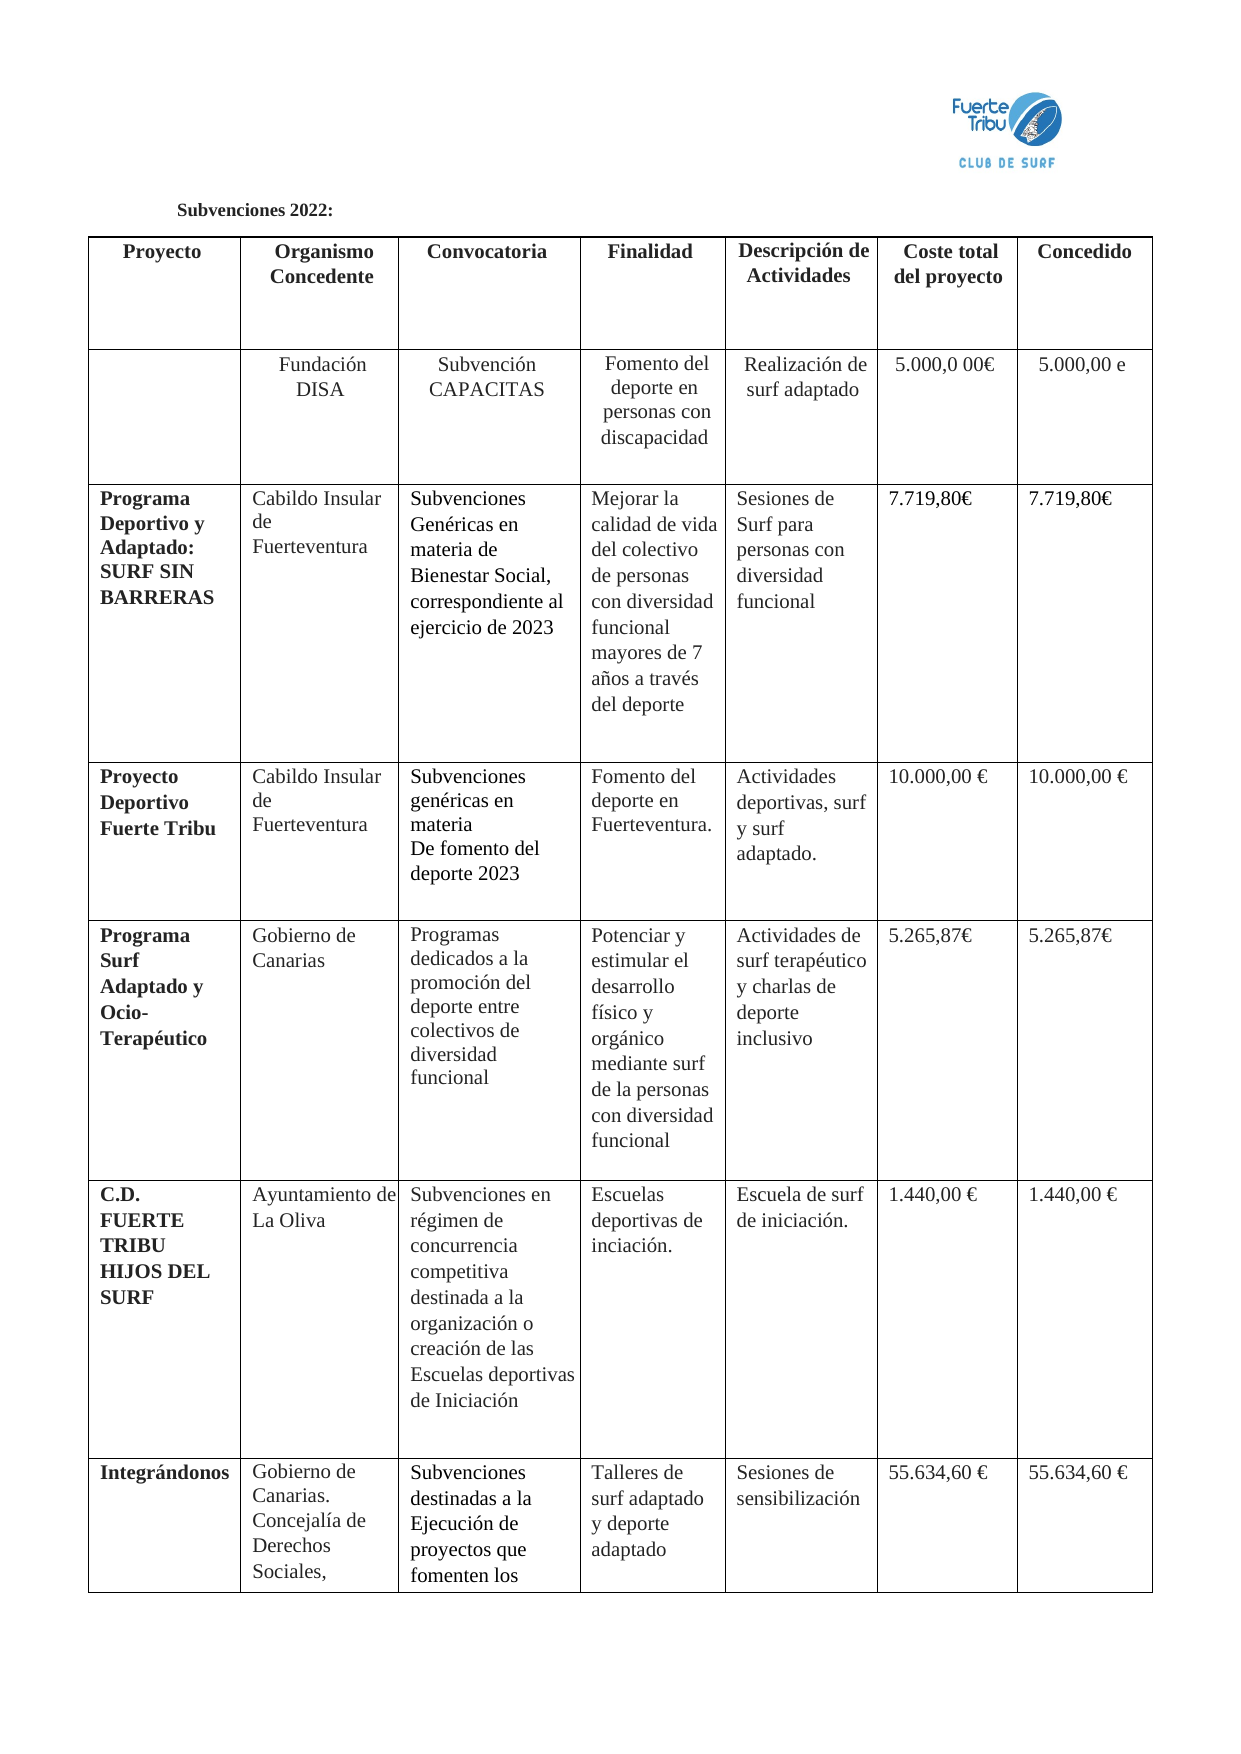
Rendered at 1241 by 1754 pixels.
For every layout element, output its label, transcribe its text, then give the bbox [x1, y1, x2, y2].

table_cell Proyecto Deportivo Fuerte Tribu [89, 763, 240, 920]
table_cell Mejorar la calidad de vida del colectivo de personas con diversidad funcional mayores de 7 años a través del deporte [581, 485, 725, 762]
table_header Organismo Concedente [241, 238, 398, 349]
table_cell Programa Deportivo y Adaptado: SURF SIN BARRERAS [89, 485, 240, 762]
table_cell 1.440,00 € [1018, 1181, 1152, 1458]
table_cell Escuela de surf de iniciación. [726, 1181, 877, 1458]
table_header Concedido [1018, 238, 1152, 349]
table_header Finalidad [581, 238, 725, 349]
table_cell Integrándonos [89, 1459, 240, 1592]
table_cell 55.634,60 € [1018, 1459, 1152, 1592]
table_cell Gobierno de Canarias. Concejalía de Derechos Sociales, [241, 1459, 398, 1592]
table_cell Sesiones de Surf para personas con diversidad funcional [726, 485, 877, 762]
table_cell Cabildo Insular de Fuerteventura [241, 485, 398, 762]
table_cell 7.719,80€ [1018, 485, 1152, 762]
table_cell Programa Surf Adaptado y Ocio- Terapéutico [89, 921, 240, 1179]
table_header Coste total del proyecto [878, 238, 1017, 349]
table_cell Potenciar y estimular el desarrollo físico y orgánico mediante surf de la personas con diversidad funcional [581, 921, 725, 1179]
table_cell C.D. FUERTE TRIBU HIJOS DEL SURF [89, 1181, 240, 1458]
table_cell Subvenciones destinadas a la Ejecución de proyectos que fomenten los [399, 1459, 580, 1592]
table_cell Subvenciones genéricas en materia De fomento del deporte 2023 [399, 763, 580, 920]
table_cell Fomento del deporte en Fuerteventura. [581, 763, 725, 920]
table_cell Escuelas deportivas de inciación. [581, 1181, 725, 1458]
table_cell 1.440,00 € [878, 1181, 1017, 1458]
table_cell Subvenciones en régimen de concurrencia competitiva destinada a la organización o creación de las Escuelas deportivas de Iniciación [399, 1181, 580, 1458]
table_cell Sesiones de sensibilización [726, 1459, 877, 1592]
table_cell [89, 350, 240, 484]
table_cell Fundación DISA [241, 350, 398, 484]
table_cell 7.719,80€ [878, 485, 1017, 762]
table_cell Cabildo Insular de Fuerteventura [241, 763, 398, 920]
table_cell Gobierno de Canarias [241, 921, 398, 1179]
table_cell 10.000,00 € [1018, 763, 1152, 920]
table_cell Actividades de surf terapéutico y charlas de deporte inclusivo [726, 921, 877, 1179]
table_cell Fomento del deporte en personas con discapacidad [581, 350, 725, 484]
table_cell Talleres de surf adaptado y deporte adaptado [581, 1459, 725, 1592]
table_cell 55.634,60 € [878, 1459, 1017, 1592]
table_header Convocatoria [399, 238, 580, 349]
table_cell 5.265,87€ [878, 921, 1017, 1179]
table_cell 5.000,0 00€ [878, 350, 1017, 484]
table_cell 10.000,00 € [878, 763, 1017, 920]
table_header Proyecto [89, 238, 240, 349]
table_cell Actividades deportivas, surf y surf adaptado. [726, 763, 877, 920]
table_cell Subvenciones Genéricas en materia de Bienestar Social, correspondiente al ejercicio de 2023 [399, 485, 580, 762]
table_cell Ayuntamiento de La Oliva [241, 1181, 398, 1458]
table_cell Programas dedicados a la promoción del deporte entre colectivos de diversidad funcional [399, 921, 580, 1179]
table_cell Realización de surf adaptado [726, 350, 877, 484]
table_cell 5.000,00 e [1018, 350, 1152, 484]
table_cell Subvención CAPACITAS [399, 350, 580, 484]
table_cell 5.265,87€ [1018, 921, 1152, 1179]
text Subvenciones 2022: [177, 199, 1068, 221]
table_header Descripción de Actividades [726, 238, 877, 349]
